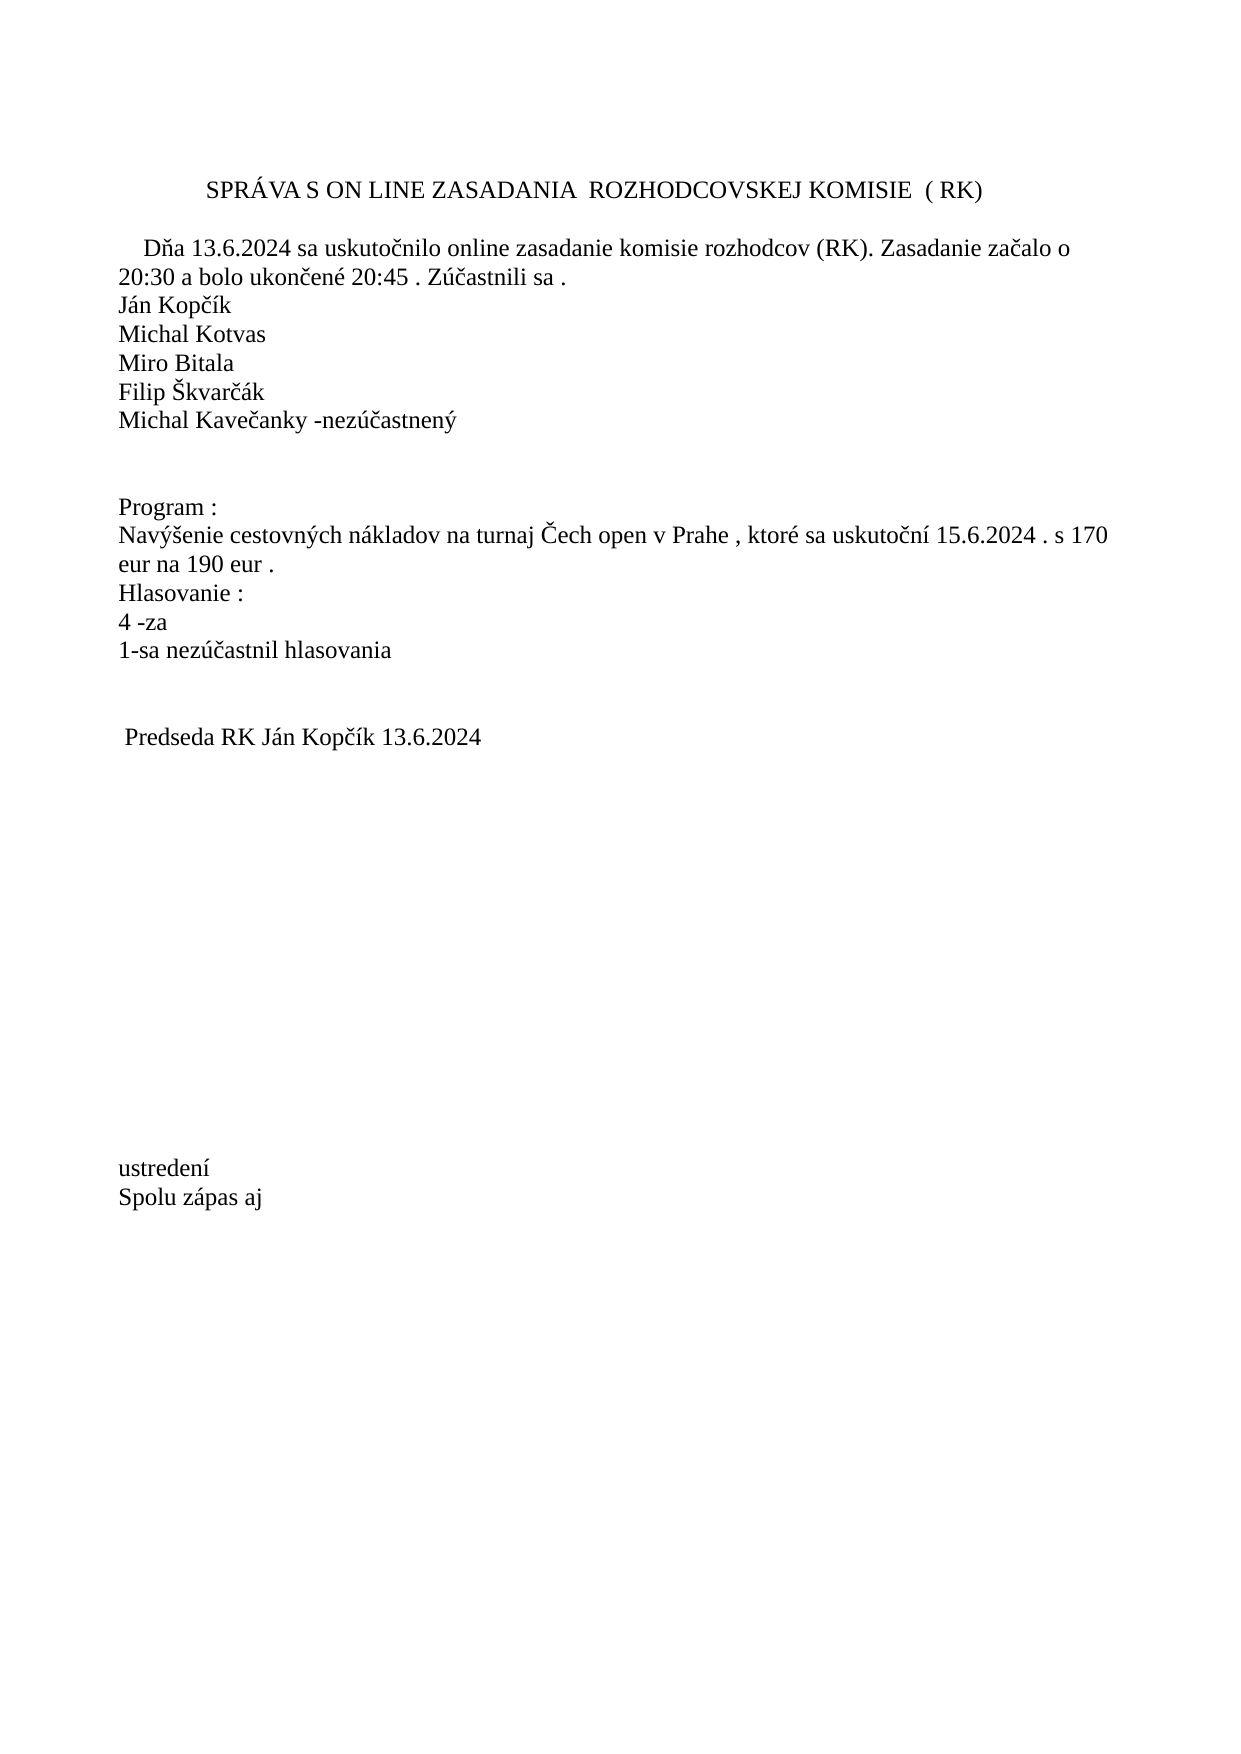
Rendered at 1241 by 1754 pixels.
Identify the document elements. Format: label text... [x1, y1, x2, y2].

text Dňa 13.6.2024 sa uskutočnilo online zasadanie komisie rozhodcov (RK). Zasadanie začalo o 20:30 a bolo ukončené 20:45 . Zúčastnili sa . [118, 233, 1122, 291]
text 4 -za [118, 607, 1122, 636]
text Spolu zápas aj [118, 1182, 1122, 1211]
text Program : [118, 492, 1122, 521]
text 1-sa nezúčastnil hlasovania [118, 636, 1122, 664]
text SPRÁVA S ON LINE ZASADANIA ROZHODCOVSKEJ KOMISIE ( RK) [118, 176, 1122, 204]
text Hlasovanie : [118, 578, 1122, 607]
text Ján Kopčík [118, 291, 1122, 319]
text Michal Kotvas [118, 319, 1122, 348]
text Filip Škvarčák [118, 377, 1122, 406]
text Predseda RK Ján Kopčík 13.6.2024 [118, 722, 1122, 751]
text Michal Kavečanky -nezúčastnený [118, 406, 1122, 434]
text Miro Bitala [118, 348, 1122, 377]
text Navýšenie cestovných nákladov na turnaj Čech open v Prahe , ktoré sa uskutoční 15.6.2024 . s 170 eur na 190 eur . [118, 521, 1122, 578]
text ustredení [118, 1153, 1122, 1182]
